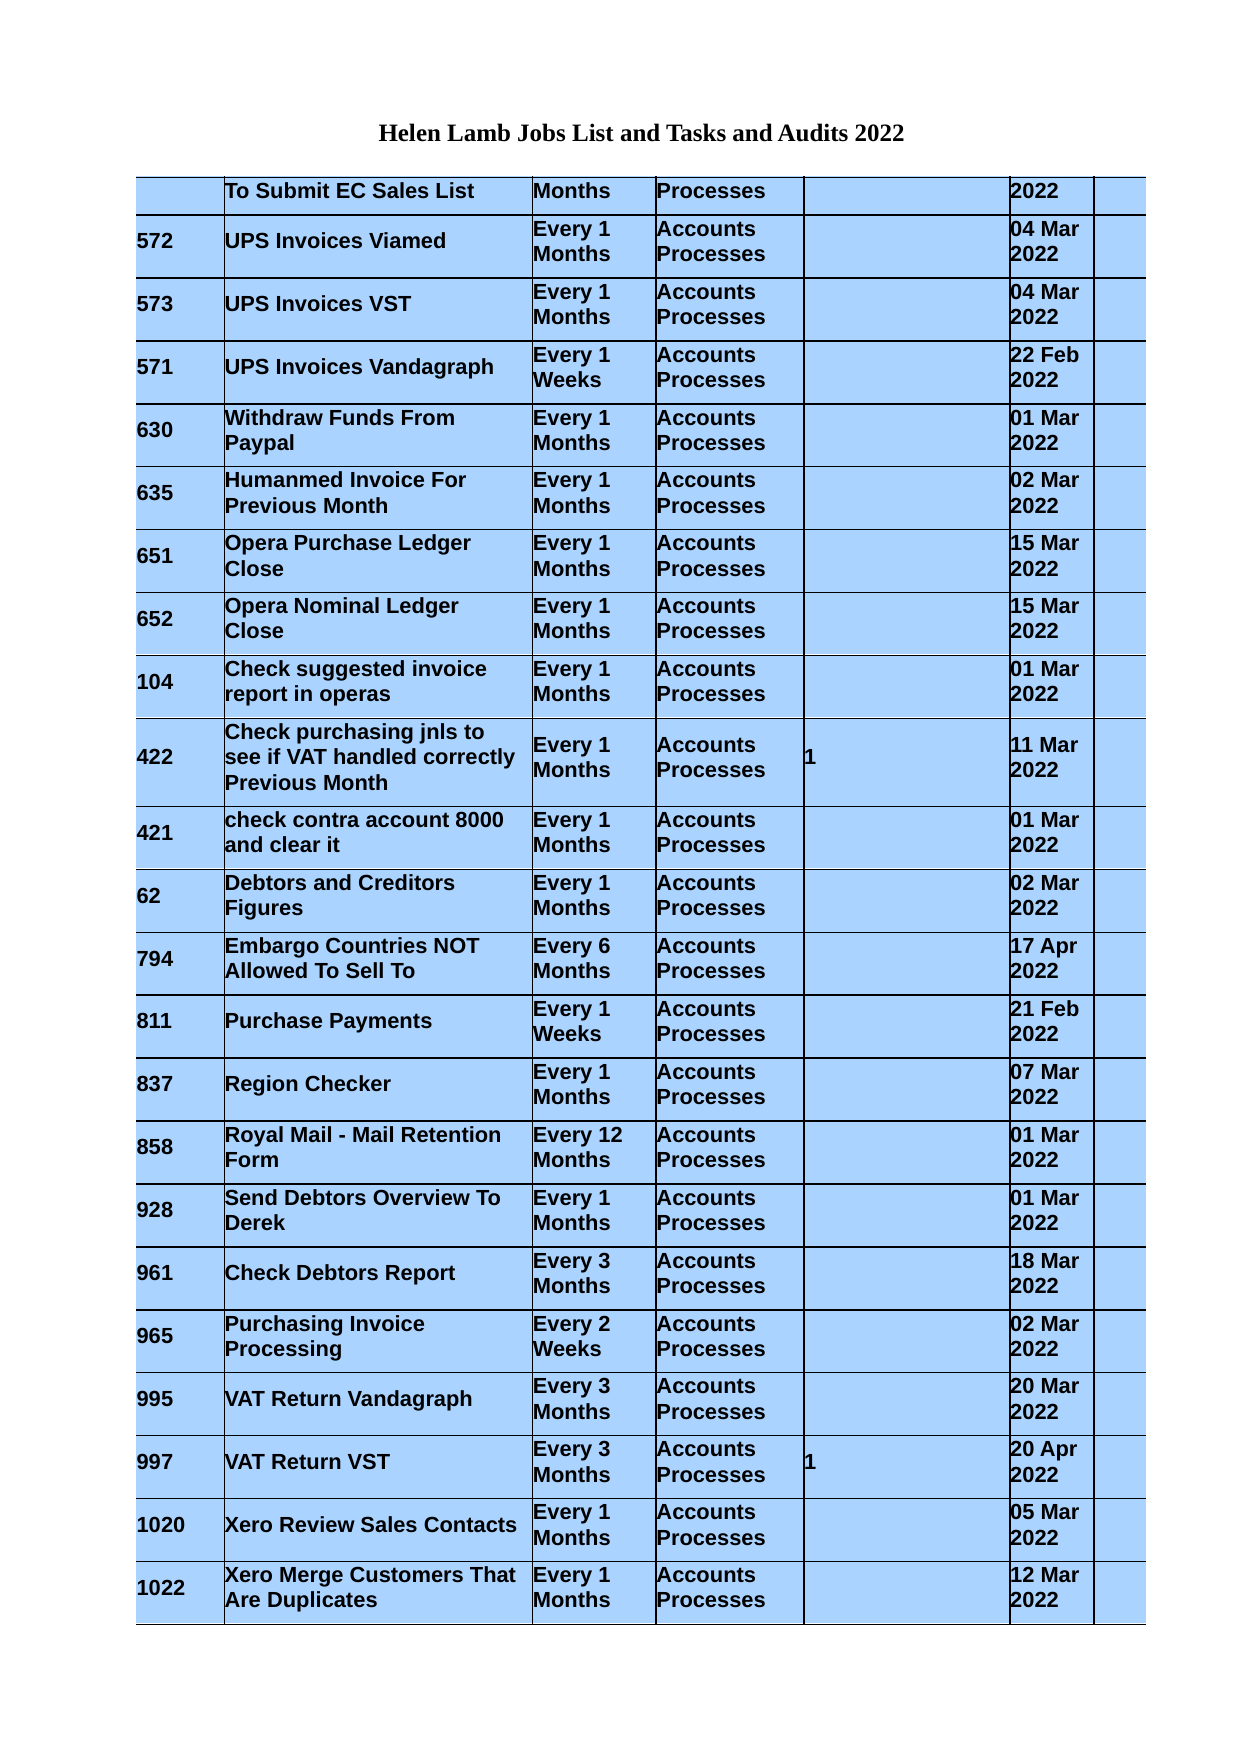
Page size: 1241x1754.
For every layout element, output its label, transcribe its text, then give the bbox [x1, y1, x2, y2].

table_cell [805, 178, 1009, 214]
table_cell [805, 593, 1009, 654]
table_cell [1095, 1499, 1146, 1561]
table_cell [805, 1562, 1009, 1623]
table_cell 1022 [136, 1562, 224, 1623]
table_cell [1095, 1248, 1146, 1309]
table_cell Accounts Processes [657, 405, 803, 466]
table_cell Opera Purchase Ledger Close [225, 530, 532, 592]
table_cell 11 Mar 2022 [1011, 719, 1093, 806]
table_cell Accounts Processes [657, 216, 803, 277]
table_cell 928 [136, 1185, 224, 1246]
table_cell Accounts Processes [657, 1373, 803, 1435]
table_cell Check Debtors Report [225, 1248, 532, 1309]
table_cell 794 [136, 933, 224, 994]
table_cell Every 1 Weeks [533, 342, 655, 403]
table_cell Withdraw Funds From Paypal [225, 405, 532, 466]
table_cell [1095, 342, 1146, 403]
table_cell VAT Return VST [225, 1436, 532, 1498]
table_cell UPS Invoices Viamed [225, 216, 532, 277]
table_cell Accounts Processes [657, 870, 803, 931]
table_cell [1095, 593, 1146, 654]
table_cell UPS Invoices Vandagraph [225, 342, 532, 403]
table_cell 01 Mar 2022 [1011, 807, 1093, 868]
table_cell Every 1 Months [533, 216, 655, 277]
table_cell [805, 216, 1009, 277]
table_cell Accounts Processes [657, 467, 803, 529]
table_cell 01 Mar 2022 [1011, 1122, 1093, 1183]
table_cell Region Checker [225, 1059, 532, 1120]
table_cell Every 12 Months [533, 1122, 655, 1183]
table_cell Processes [657, 178, 803, 214]
table_cell 104 [136, 656, 224, 717]
table_cell Every 6 Months [533, 933, 655, 994]
table_cell 837 [136, 1059, 224, 1120]
table_cell Every 1 Months [533, 807, 655, 868]
table_cell 62 [136, 870, 224, 931]
table_cell 01 Mar 2022 [1011, 656, 1093, 717]
table_cell [805, 870, 1009, 931]
table_cell [1095, 178, 1146, 214]
table_cell Accounts Processes [657, 279, 803, 340]
table_cell Accounts Processes [657, 1059, 803, 1120]
table_cell 961 [136, 1248, 224, 1309]
table_cell Accounts Processes [657, 996, 803, 1057]
table_cell 573 [136, 279, 224, 340]
table_cell Every 3 Months [533, 1436, 655, 1498]
table_cell [1095, 279, 1146, 340]
table_cell [1095, 719, 1146, 806]
table_cell [805, 933, 1009, 994]
table_cell VAT Return Vandagraph [225, 1373, 532, 1435]
table_cell 12 Mar 2022 [1011, 1562, 1093, 1623]
table_cell UPS Invoices VST [225, 279, 532, 340]
table_cell 22 Feb 2022 [1011, 342, 1093, 403]
table_cell To Submit EC Sales List [225, 178, 532, 214]
table_cell [1095, 656, 1146, 717]
table_cell Every 1 Months [533, 719, 655, 806]
table_cell 20 Mar 2022 [1011, 1373, 1093, 1435]
table_cell 17 Apr 2022 [1011, 933, 1093, 994]
table_cell 651 [136, 530, 224, 592]
table_cell [805, 467, 1009, 529]
table_cell 995 [136, 1373, 224, 1435]
table_cell 965 [136, 1311, 224, 1372]
table_cell 811 [136, 996, 224, 1057]
table_cell 2022 [1011, 178, 1093, 214]
table_cell Accounts Processes [657, 719, 803, 806]
table_cell 635 [136, 467, 224, 529]
table_cell Every 3 Months [533, 1373, 655, 1435]
table_cell 05 Mar 2022 [1011, 1499, 1093, 1561]
table_cell 652 [136, 593, 224, 654]
table_cell [1095, 1059, 1146, 1120]
table_cell Purchasing Invoice Processing [225, 1311, 532, 1372]
table_cell Every 1 Months [533, 1185, 655, 1246]
table_cell Accounts Processes [657, 1436, 803, 1498]
table_cell 20 Apr 2022 [1011, 1436, 1093, 1498]
table_cell 18 Mar 2022 [1011, 1248, 1093, 1309]
table_cell [805, 405, 1009, 466]
table_cell [1095, 1373, 1146, 1435]
table_cell [805, 996, 1009, 1057]
table_cell [805, 1311, 1009, 1372]
table_cell 997 [136, 1436, 224, 1498]
table_cell [805, 1185, 1009, 1246]
table_cell Accounts Processes [657, 933, 803, 994]
table_cell [1095, 1185, 1146, 1246]
table_cell 1020 [136, 1499, 224, 1561]
table_cell 04 Mar 2022 [1011, 216, 1093, 277]
table_cell Accounts Processes [657, 530, 803, 592]
table_cell Accounts Processes [657, 1122, 803, 1183]
table_cell Accounts Processes [657, 1248, 803, 1309]
table_cell 01 Mar 2022 [1011, 1185, 1093, 1246]
table_cell [805, 279, 1009, 340]
table_cell [1095, 1122, 1146, 1183]
table_cell 1 [805, 719, 1009, 806]
table_cell 02 Mar 2022 [1011, 467, 1093, 529]
table_cell 15 Mar 2022 [1011, 530, 1093, 592]
table_cell [1095, 996, 1146, 1057]
table_cell Accounts Processes [657, 1311, 803, 1372]
table_cell Debtors and Creditors Figures [225, 870, 532, 931]
table_cell Every 1 Months [533, 1059, 655, 1120]
table_cell Humanmed Invoice For Previous Month [225, 467, 532, 529]
table_cell 21 Feb 2022 [1011, 996, 1093, 1057]
table_cell [1095, 216, 1146, 277]
table_cell [1095, 405, 1146, 466]
table_cell [1095, 933, 1146, 994]
table_cell [1095, 870, 1146, 931]
table_cell [805, 1499, 1009, 1561]
table_cell [805, 1248, 1009, 1309]
table_cell 02 Mar 2022 [1011, 1311, 1093, 1372]
table_cell [805, 342, 1009, 403]
table_cell [805, 1059, 1009, 1120]
table_cell [1095, 1436, 1146, 1498]
table_cell Every 3 Months [533, 1248, 655, 1309]
table_cell 02 Mar 2022 [1011, 870, 1093, 931]
table_cell Purchase Payments [225, 996, 532, 1057]
table_cell 04 Mar 2022 [1011, 279, 1093, 340]
table_cell Xero Merge Customers That Are Duplicates [225, 1562, 532, 1623]
table_cell [805, 807, 1009, 868]
table_cell Accounts Processes [657, 1499, 803, 1561]
table_cell 630 [136, 405, 224, 466]
table_cell Months [533, 178, 655, 214]
table_cell Every 1 Months [533, 467, 655, 529]
table_cell [1095, 1311, 1146, 1372]
table_cell Every 1 Months [533, 656, 655, 717]
table_cell Xero Review Sales Contacts [225, 1499, 532, 1561]
table_cell Royal Mail - Mail Retention Form [225, 1122, 532, 1183]
table_cell Every 1 Weeks [533, 996, 655, 1057]
table_cell Accounts Processes [657, 807, 803, 868]
table_cell Every 2 Weeks [533, 1311, 655, 1372]
table_cell Embargo Countries NOT Allowed To Sell To [225, 933, 532, 994]
table_cell Check purchasing jnls to see if VAT handled correctly Previous Month [225, 719, 532, 806]
table_cell check contra account 8000 and clear it [225, 807, 532, 868]
table_cell [1095, 807, 1146, 868]
table_cell Send Debtors Overview To Derek [225, 1185, 532, 1246]
table_cell Every 1 Months [533, 530, 655, 592]
table_cell [1095, 467, 1146, 529]
table_cell Every 1 Months [533, 1499, 655, 1561]
table_cell 571 [136, 342, 224, 403]
table_cell Accounts Processes [657, 593, 803, 654]
table_cell Accounts Processes [657, 1185, 803, 1246]
table_cell 858 [136, 1122, 224, 1183]
table_cell 572 [136, 216, 224, 277]
table_cell 15 Mar 2022 [1011, 593, 1093, 654]
table_cell [136, 178, 224, 214]
table_cell [805, 1122, 1009, 1183]
table_cell 01 Mar 2022 [1011, 405, 1093, 466]
table_cell 07 Mar 2022 [1011, 1059, 1093, 1120]
table_cell Opera Nominal Ledger Close [225, 593, 532, 654]
table_cell [1095, 530, 1146, 592]
table_cell 1 [805, 1436, 1009, 1498]
table_cell Every 1 Months [533, 279, 655, 340]
table_cell Check suggested invoice report in operas [225, 656, 532, 717]
table_cell [805, 1373, 1009, 1435]
table_cell [805, 656, 1009, 717]
table_cell Accounts Processes [657, 656, 803, 717]
table_cell Accounts Processes [657, 342, 803, 403]
table_cell [1095, 1562, 1146, 1623]
table_cell Accounts Processes [657, 1562, 803, 1623]
table_cell Every 1 Months [533, 1562, 655, 1623]
table_cell 422 [136, 719, 224, 806]
table_cell [805, 530, 1009, 592]
table_cell Every 1 Months [533, 593, 655, 654]
table_cell Every 1 Months [533, 405, 655, 466]
table_cell Every 1 Months [533, 870, 655, 931]
table_cell 421 [136, 807, 224, 868]
